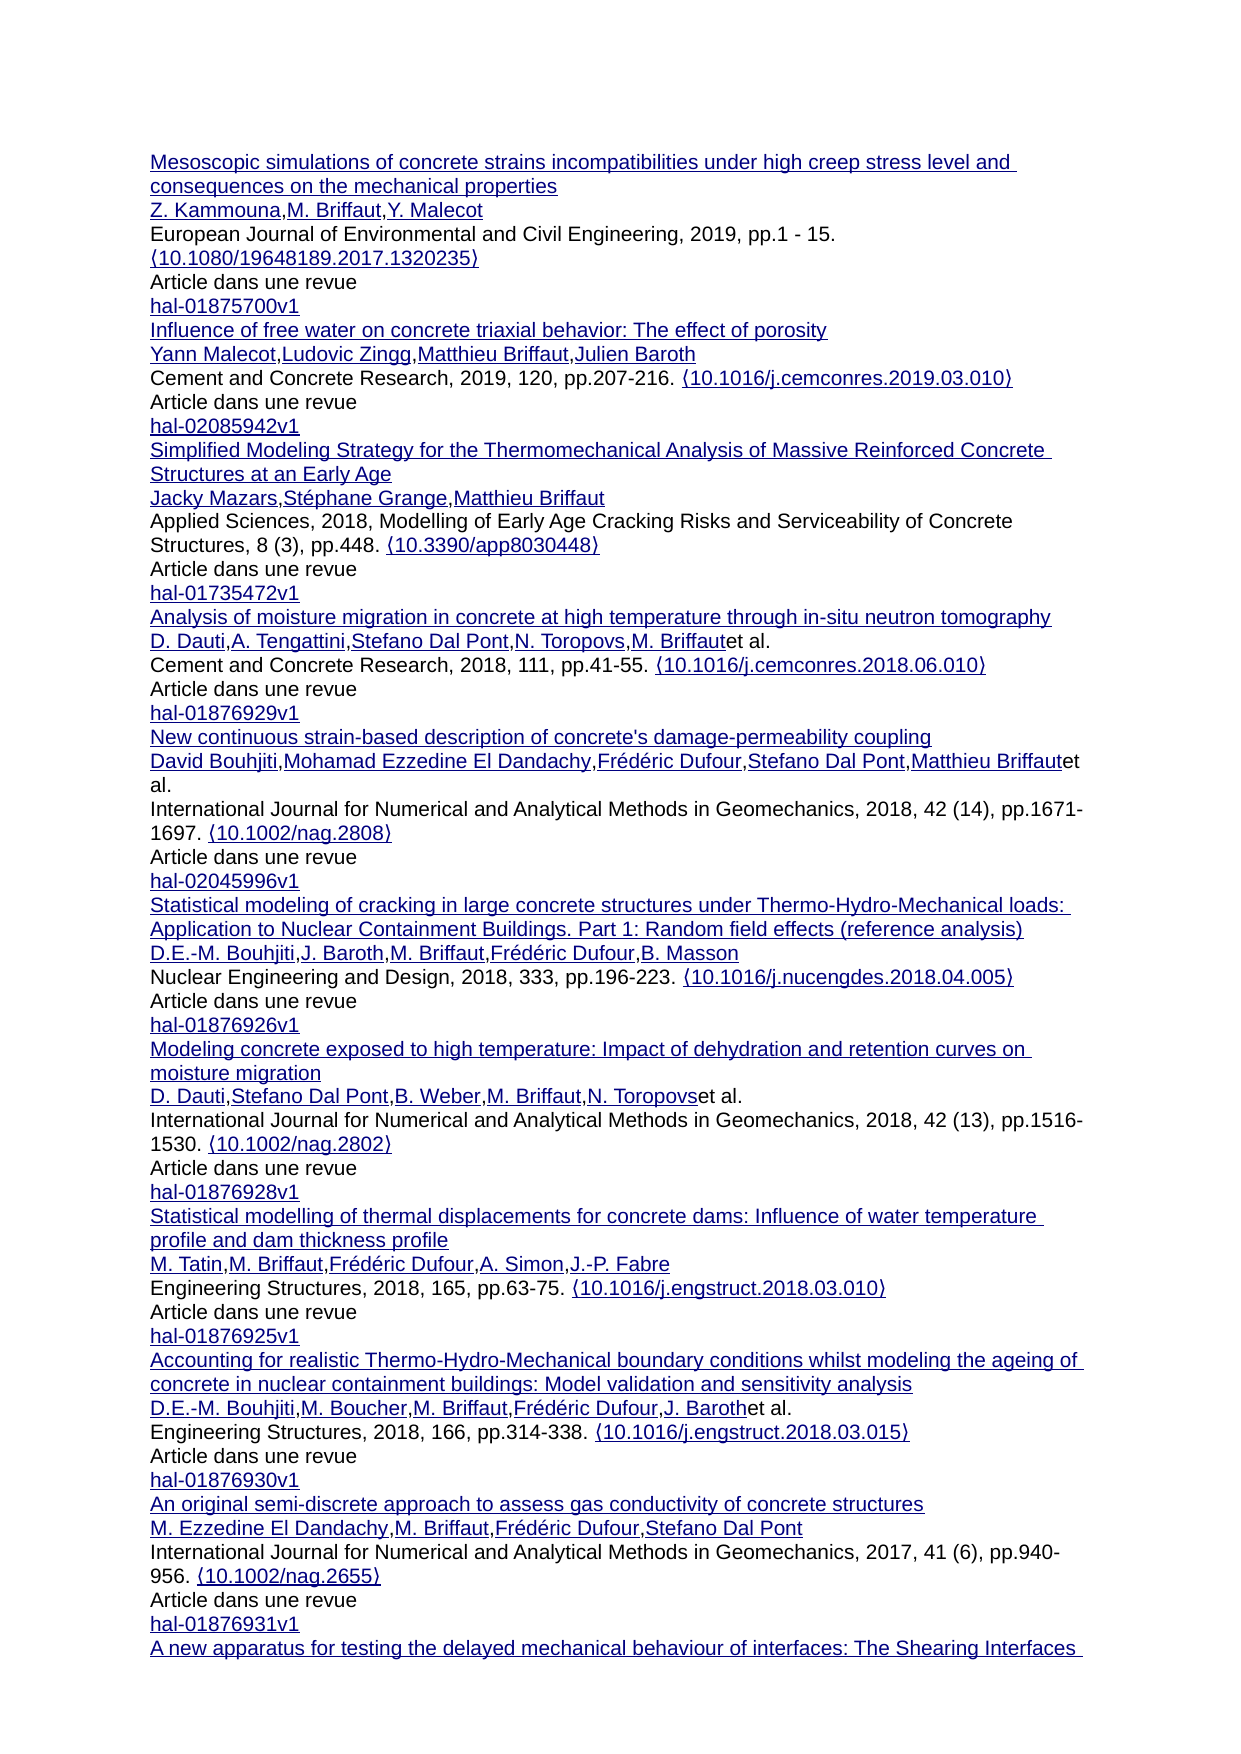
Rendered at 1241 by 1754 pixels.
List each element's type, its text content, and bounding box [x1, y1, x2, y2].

table_cell A new apparatus for testing the delayed mechanical behaviour of interfaces: The Shearing Interfaces [150, 1635, 1090, 1659]
table_cell Accounting for realistic Thermo-Hydro-Mechanical boundary conditions whilst modeling the ageing of concrete in nuclear containment buildings: Model validation and sensitivity analysis D.E.-M. Bouhjiti,M. Boucher,M. Briffaut,Frédéric Dufour,J. Barothet al. Engineering Structures, 2018, 166, pp.314-338. ⟨10.1016/j.engstruct.2018.03.015⟩ Article dans une revue hal-01876930v1 [150, 1348, 1090, 1492]
table_cell Statistical modelling of thermal displacements for concrete dams: Influence of water temperature profile and dam thickness profile M. Tatin,M. Briffaut,Frédéric Dufour,A. Simon,J.-P. Fabre Engineering Structures, 2018, 165, pp.63-75. ⟨10.1016/j.engstruct.2018.03.010⟩ Article dans une revue hal-01876925v1 [150, 1204, 1090, 1348]
table_cell Mesoscopic simulations of concrete strains incompatibilities under high creep stress level and consequences on the mechanical properties Z. Kammouna,M. Briffaut,Y. Malecot European Journal of Environmental and Civil Engineering, 2019, pp.1 - 15. ⟨10.1080/19648189.2017.1320235⟩ Article dans une revue hal-01875700v1 [150, 150, 1090, 318]
table_cell Simplified Modeling Strategy for the Thermomechanical Analysis of Massive Reinforced Concrete Structures at an Early Age Jacky Mazars,Stéphane Grange,Matthieu Briffaut Applied Sciences, 2018, Modelling of Early Age Cracking Risks and Serviceability of Concrete Structures, 8 (3), pp.448. ⟨10.3390/app8030448⟩ Article dans une revue hal-01735472v1 [150, 438, 1090, 605]
table_cell Analysis of moisture migration in concrete at high temperature through in-situ neutron tomography D. Dauti,A. Tengattini,Stefano Dal Pont,N. Toropovs,M. Briffautet al. Cement and Concrete Research, 2018, 111, pp.41-55. ⟨10.1016/j.cemconres.2018.06.010⟩ Article dans une revue hal-01876929v1 [150, 605, 1090, 725]
table_cell Influence of free water on concrete triaxial behavior: The effect of porosity Yann Malecot,Ludovic Zingg,Matthieu Briffaut,Julien Baroth Cement and Concrete Research, 2019, 120, pp.207-216. ⟨10.1016/j.cemconres.2019.03.010⟩ Article dans une revue hal-02085942v1 [150, 318, 1090, 437]
table_cell New continuous strain-based description of concrete's damage-permeability coupling David Bouhjiti,Mohamad Ezzedine El Dandachy,Frédéric Dufour,Stefano Dal Pont,Matthieu Briffautet al. International Journal for Numerical and Analytical Methods in Geomechanics, 2018, 42 (14), pp.1671-1697. ⟨10.1002/nag.2808⟩ Article dans une revue hal-02045996v1 [150, 725, 1090, 893]
table_cell Modeling concrete exposed to high temperature: Impact of dehydration and retention curves on moisture migration D. Dauti,Stefano Dal Pont,B. Weber,M. Briffaut,N. Toropovset al. International Journal for Numerical and Analytical Methods in Geomechanics, 2018, 42 (13), pp.1516-1530. ⟨10.1002/nag.2802⟩ Article dans une revue hal-01876928v1 [150, 1036, 1090, 1204]
table_cell Statistical modeling of cracking in large concrete structures under Thermo-Hydro-Mechanical loads: Application to Nuclear Containment Buildings. Part 1: Random field effects (reference analysis) D.E.-M. Bouhjiti,J. Baroth,M. Briffaut,Frédéric Dufour,B. Masson Nuclear Engineering and Design, 2018, 333, pp.196-223. ⟨10.1016/j.nucengdes.2018.04.005⟩ Article dans une revue hal-01876926v1 [150, 893, 1090, 1036]
table_cell An original semi-discrete approach to assess gas conductivity of concrete structures M. Ezzedine El Dandachy,M. Briffaut,Frédéric Dufour,Stefano Dal Pont International Journal for Numerical and Analytical Methods in Geomechanics, 2017, 41 (6), pp.940-956. ⟨10.1002/nag.2655⟩ Article dans une revue hal-01876931v1 [150, 1492, 1090, 1635]
